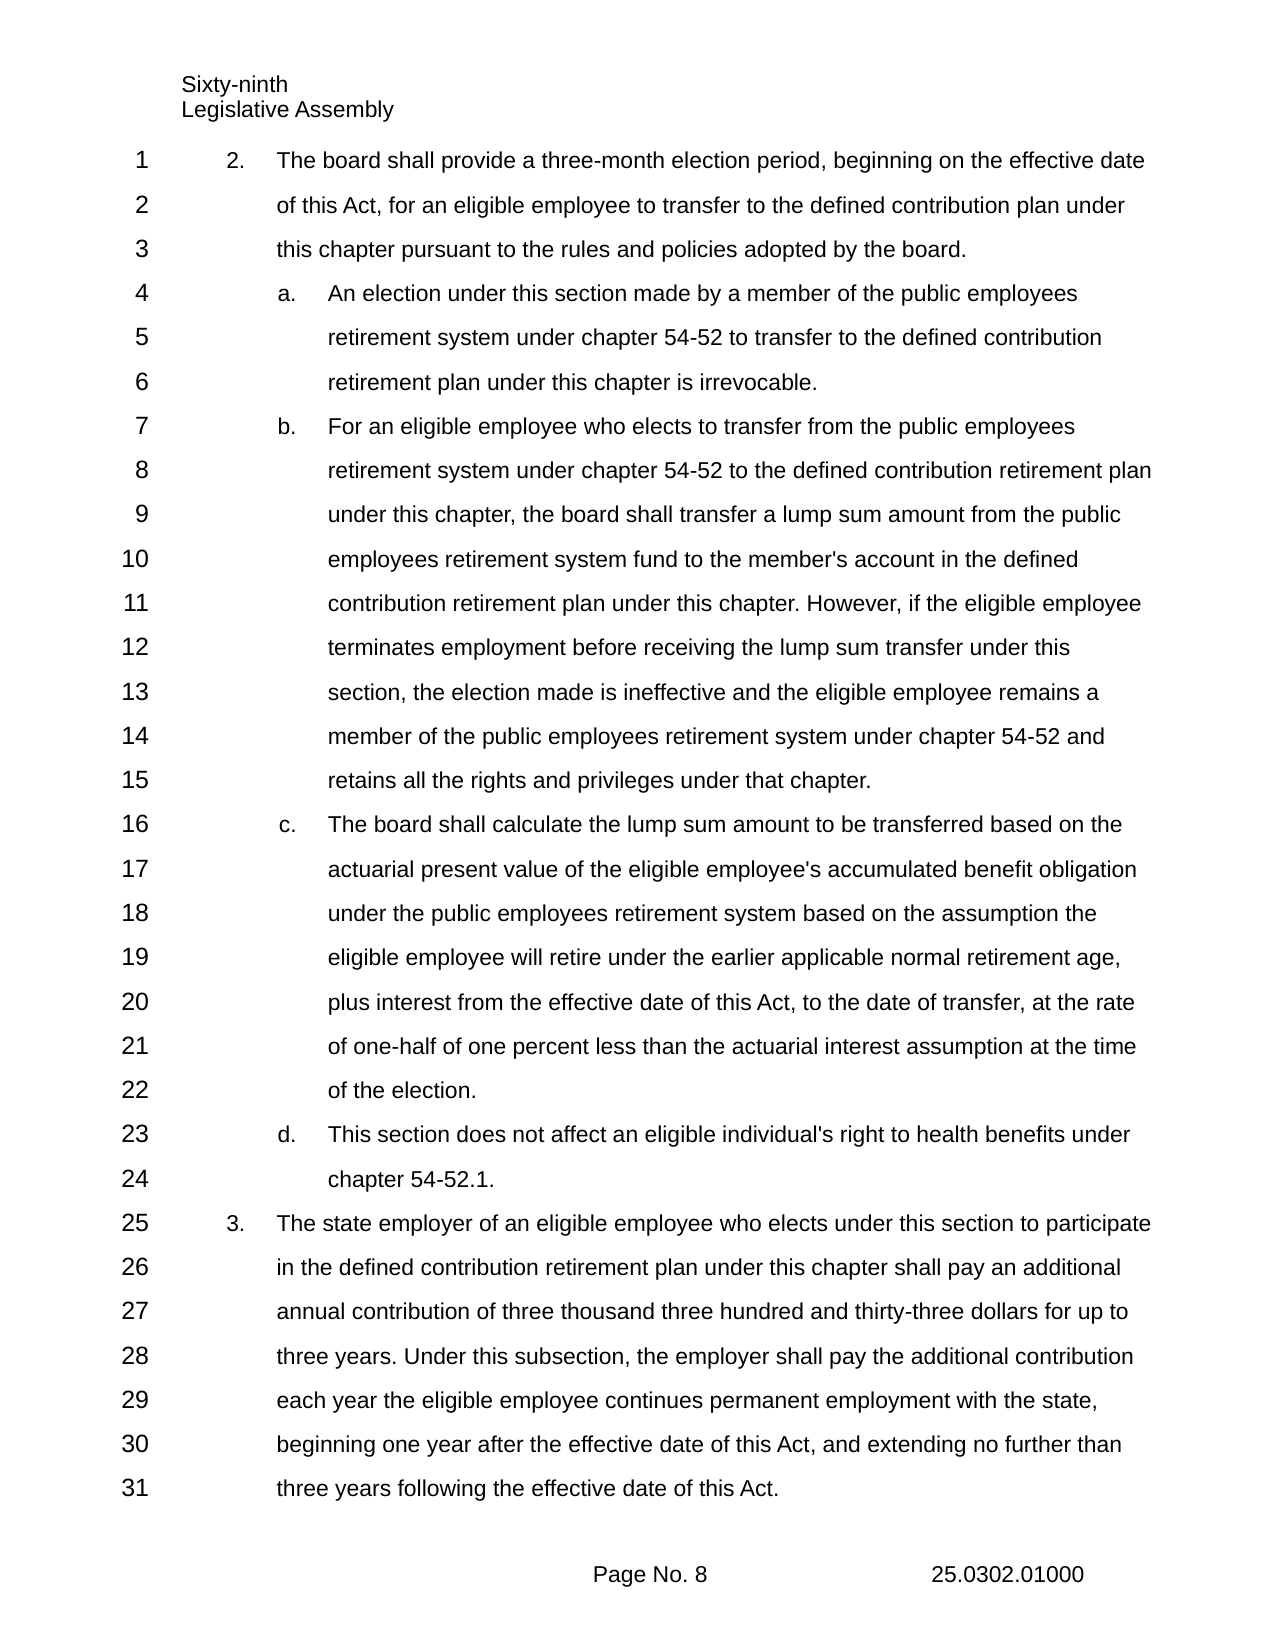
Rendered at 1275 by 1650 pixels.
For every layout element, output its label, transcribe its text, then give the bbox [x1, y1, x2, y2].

text 2. The board shall provide a three‑month election period, beginning on the effective date of this Act, for an eligible employee to transfer to the defined contribution plan under this chapter pursuant to the rules and policies adopted by the board. [181, 133, 1154, 266]
text c. The board shall calculate the lump sum amount to be transferred based on the actuarial present value of the eligible employee's accumulated benefit obligation under the public employees retirement system based on the assumption the eligible employee will retire under the earlier applicable normal retirement age, plus interest from the effective date of this Act, to the date of transfer, at the rate of one‑half of one percent less than the actuarial interest assumption at the time of the election. [181, 797, 1154, 1107]
text a. An election under this section made by a member of the public employees retirement system under chapter 54‑52 to transfer to the defined contribution retirement plan under this chapter is irrevocable. [181, 266, 1154, 399]
text b. For an eligible employee who elects to transfer from the public employees retirement system under chapter 54‑52 to the defined contribution retirement plan under this chapter, the board shall transfer a lump sum amount from the public employees retirement system fund to the member's account in the defined contribution retirement plan under this chapter. However, if the eligible employee terminates employment before receiving the lump sum transfer under this section, the election made is ineffective and the eligible employee remains a member of the public employees retirement system under chapter 54‑52 and retains all the rights and privileges under that chapter. [181, 399, 1154, 797]
text 3. The state employer of an eligible employee who elects under this section to participate in the defined contribution retirement plan under this chapter shall pay an additional annual contribution of three thousand three hundred and thirty‑three dollars for up to three years. Under this subsection, the employer shall pay the additional contribution each year the eligible employee continues permanent employment with the state, beginning one year after the effective date of this Act, and extending no further than three years following the effective date of this Act. [181, 1196, 1154, 1506]
text d. This section does not affect an eligible individual's right to health benefits under chapter 54‑52.1. [181, 1107, 1154, 1196]
